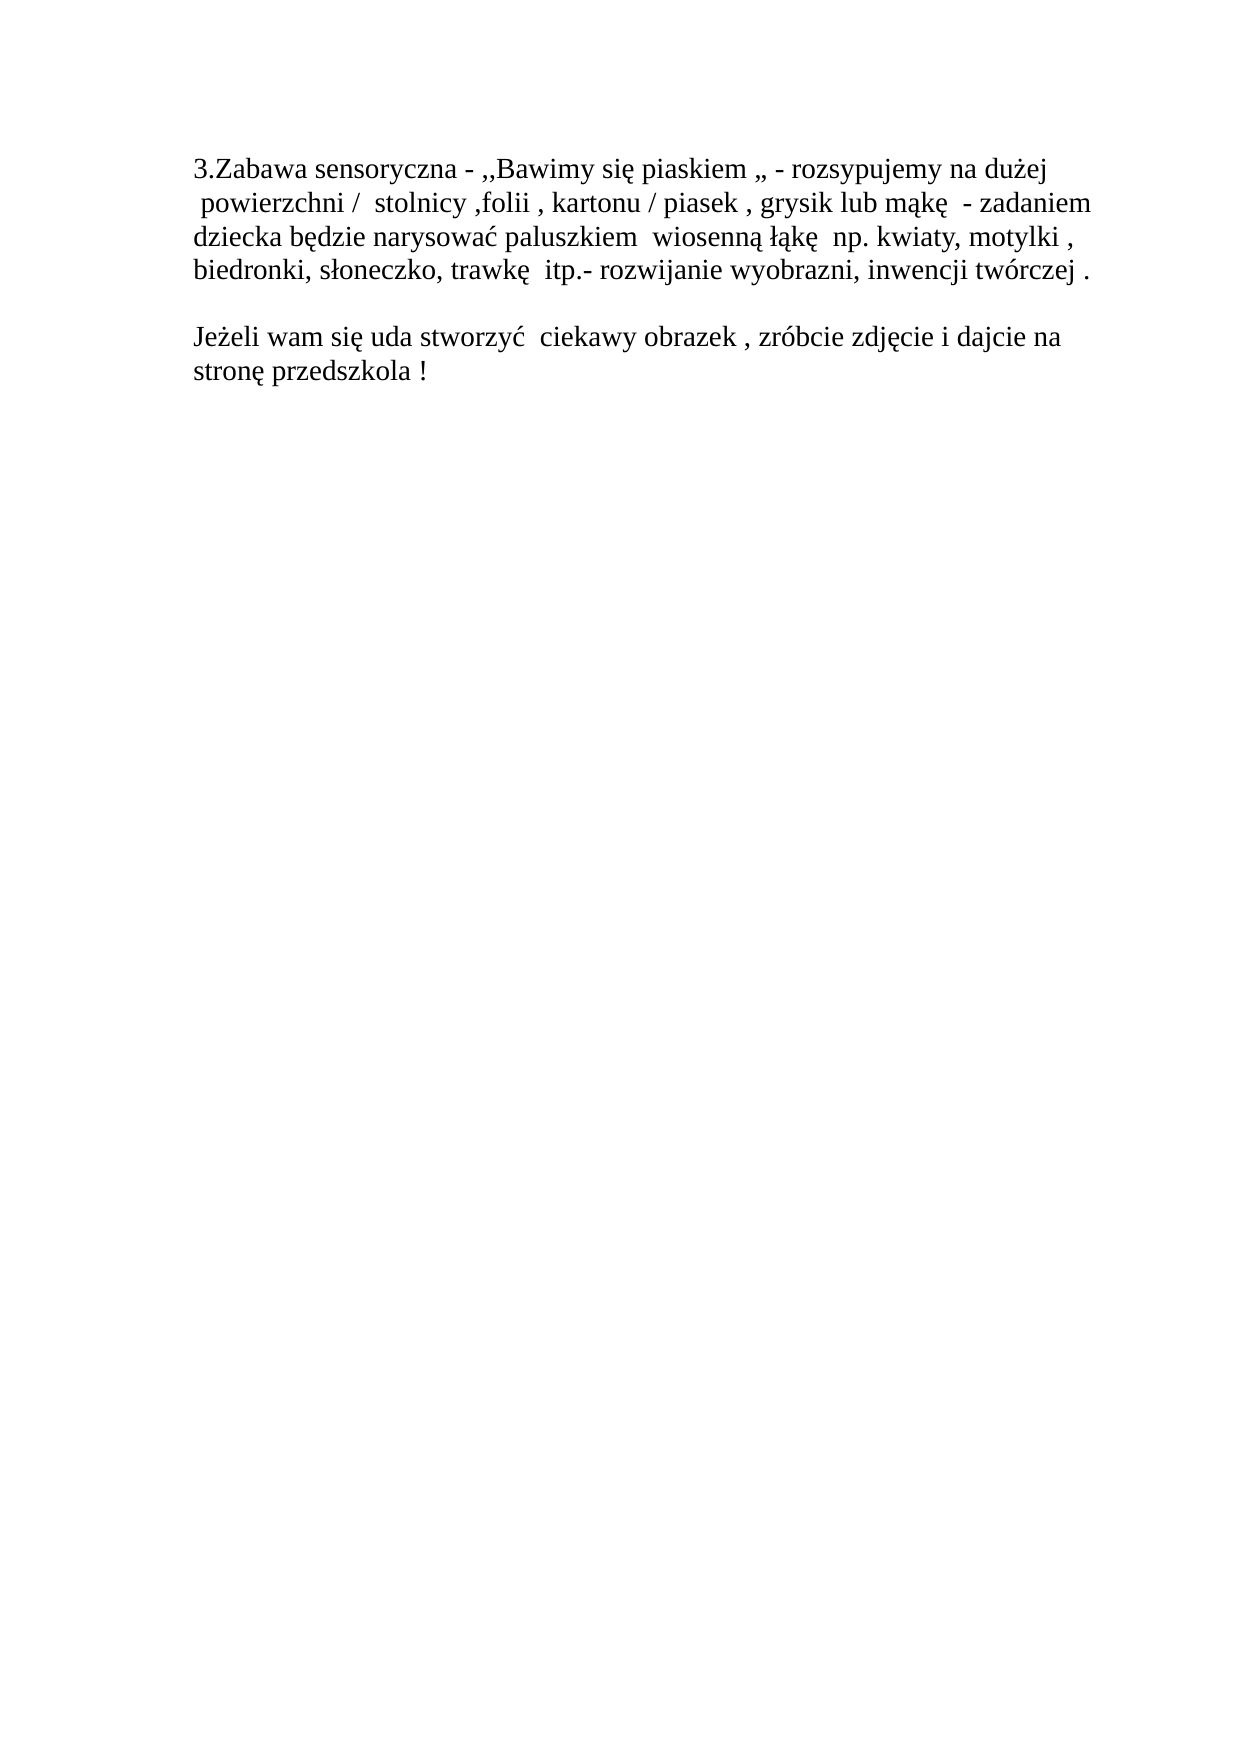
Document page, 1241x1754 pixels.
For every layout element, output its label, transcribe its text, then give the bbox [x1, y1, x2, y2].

list powierzchni / stolnicy ,folii , kartonu / piasek , grysik lub mąkę - zadaniem dziecka będzie narysować paluszkiem wiosenną łąkę np. kwiaty, motylki , biedronki, słoneczko, trawkę itp.- rozwijanie wyobrazni, inwencji twórczej . [156, 185, 1122, 286]
list Jeżeli wam się uda stworzyć ciekawy obrazek , zróbcie zdjęcie i dajcie na stronę przedszkola ! [156, 319, 1122, 386]
list 3.Zabawa sensoryczna - ,,Bawimy się piaskiem „ - rozsypujemy na dużej [156, 152, 1122, 185]
